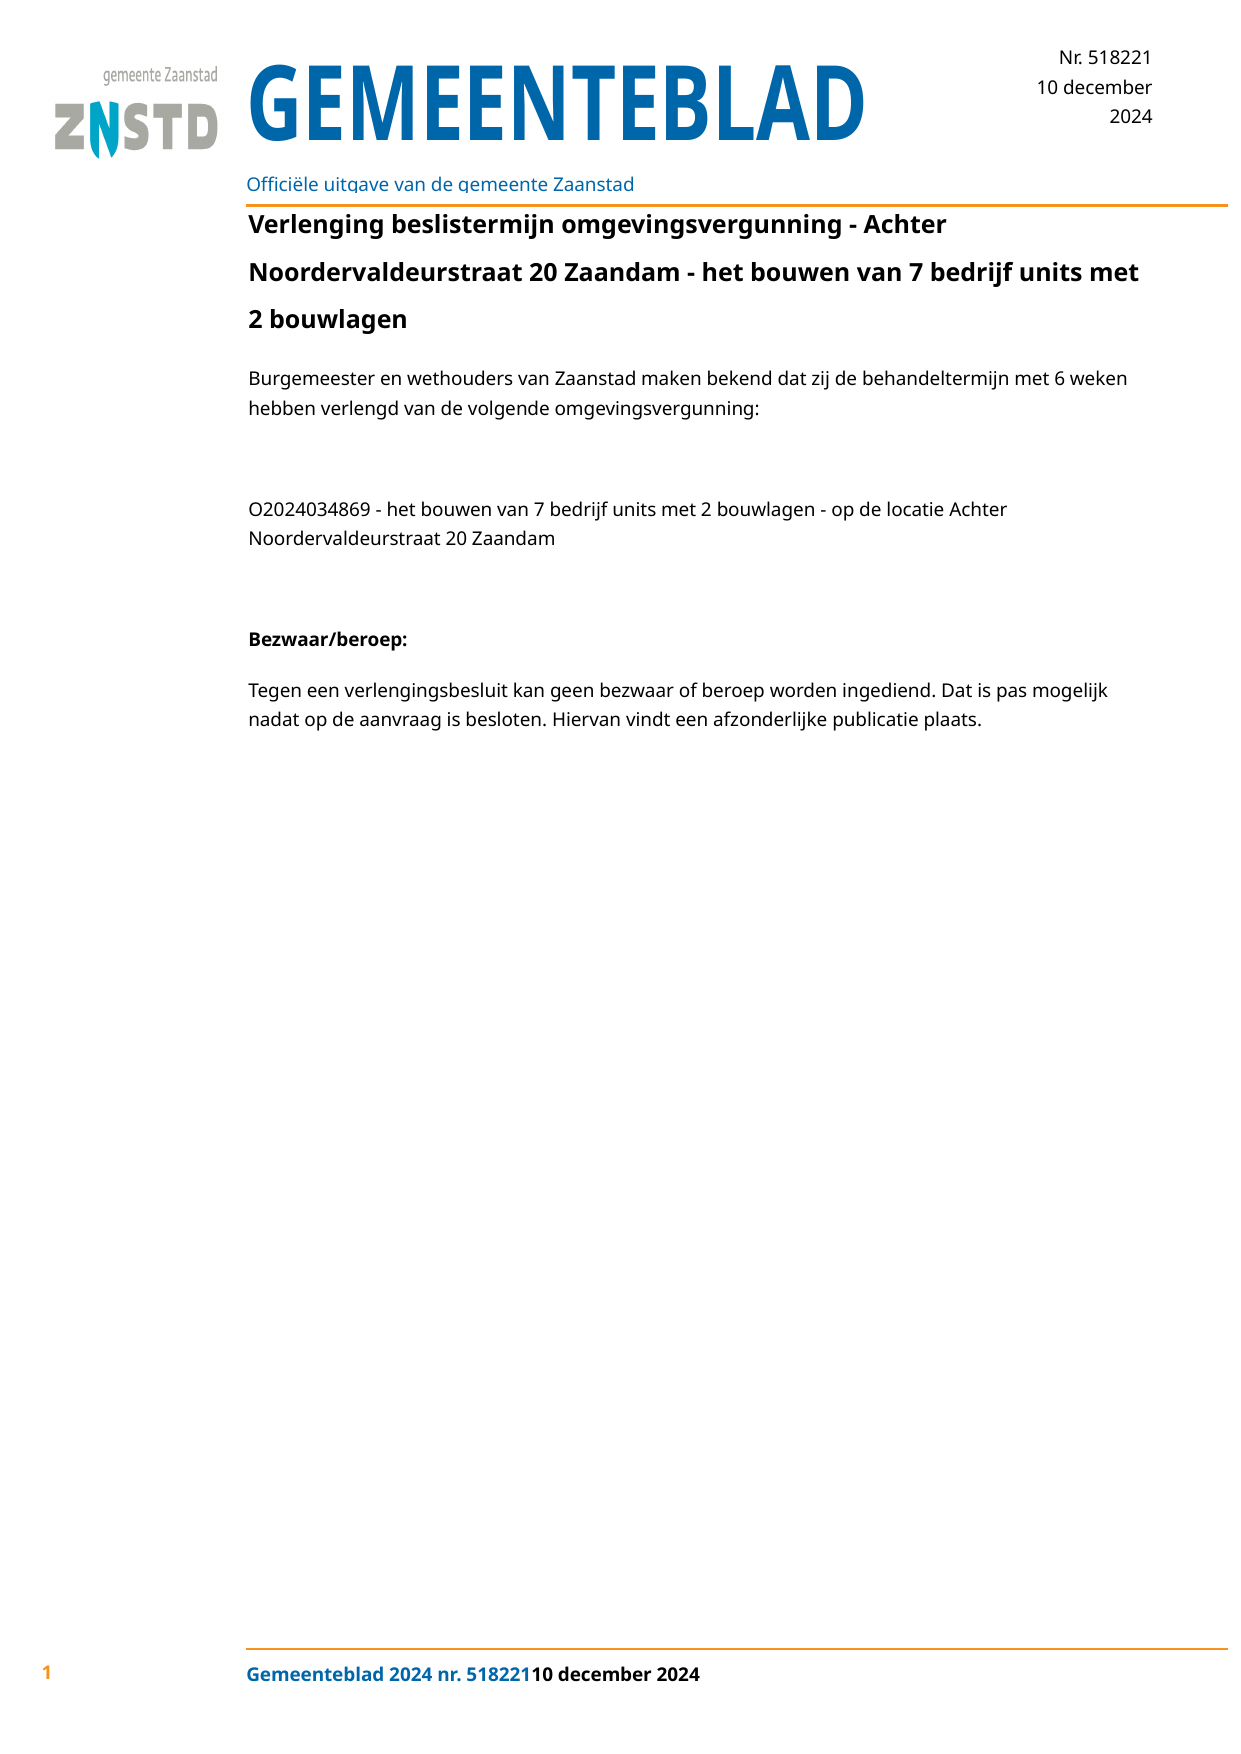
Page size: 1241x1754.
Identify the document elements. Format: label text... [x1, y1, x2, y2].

text O2024034869 - het bouwen van 7 bedrijf units met 2 bouwlagen - op de locatie Achter Noordervaldeurstraat 20 Zaandam [248, 496, 1152, 551]
text Burgemeester en wethouders van Zaanstad maken bekend dat zij de behandeltermijn met 6 weken hebben verlengd van de volgende omgevingsvergunning: [248, 366, 1152, 421]
text Verlenging beslistermijn omgevingsvergunning - Achter Noordervaldeurstraat 20 Zaandam - het bouwen van 7 bedrijf units met 2 bouwlagen [248, 207, 1152, 336]
text Tegen een verlengingsbesluit kan geen bezwaar of beroep worden ingediend. Dat is pas mogelijk nadat op de aanvraag is besloten. Hiervan vindt een afzonderlijke publicatie plaats. [248, 677, 1152, 732]
text Bezwaar/beroep: [248, 626, 1152, 652]
picture [41, 47, 231, 172]
